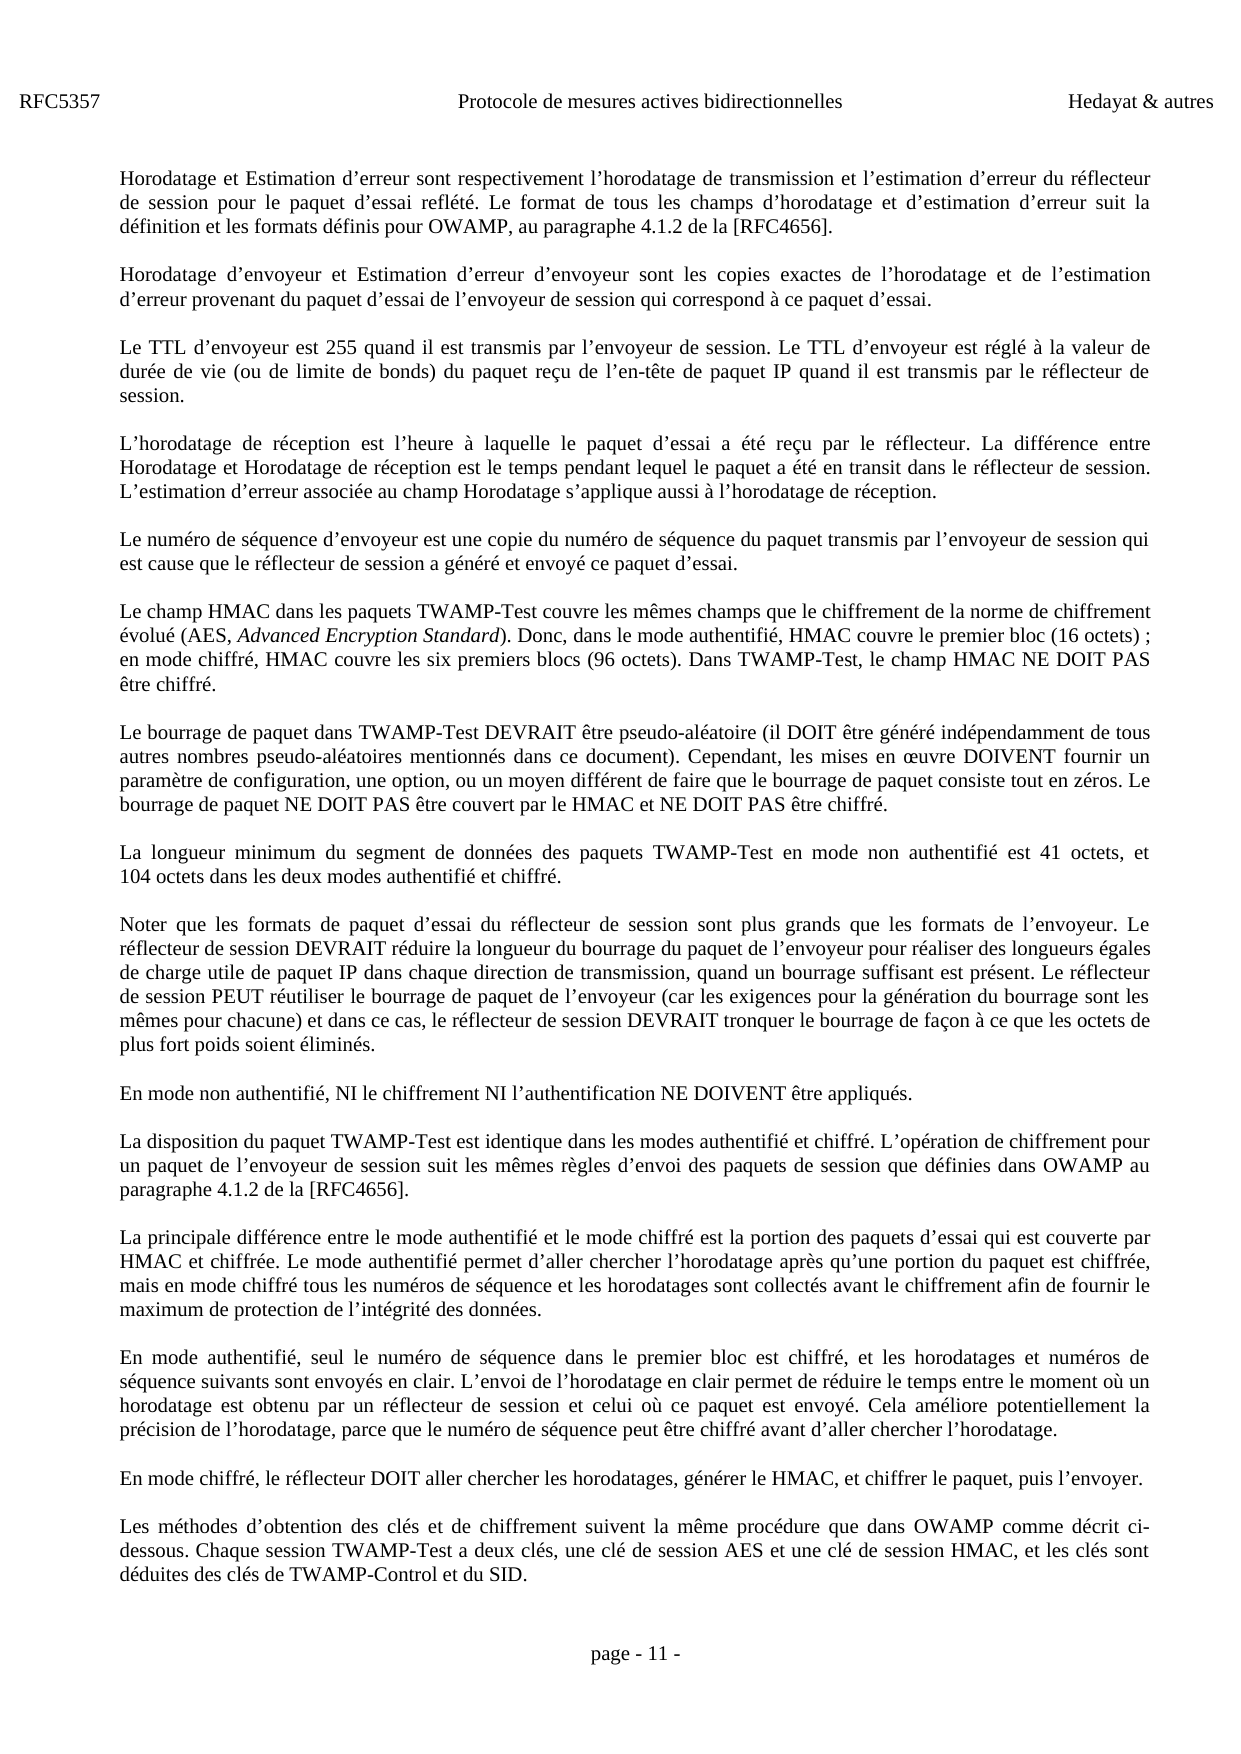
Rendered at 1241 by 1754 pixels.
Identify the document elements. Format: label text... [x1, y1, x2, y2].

text En mode authentifié, seul le numéro de séquence dans le premier bloc est chiffré, et les horodatages et numéros de séquence suivants sont envoyés en clair. L’envoi de l’horodatage en clair permet de réduire le temps entre le moment où un horodatage est obtenu par un réflecteur de session et celui où ce paquet est envoyé. Cela améliore potentiellement la précision de l’horodatage, parce que le numéro de séquence peut être chiffré avant d’aller chercher l’horodatage. [119, 1345, 1152, 1441]
text La longueur minimum du segment de données des paquets TWAMP-Test en mode non authentifié est 41 octets, et 104 octets dans les deux modes authentifié et chiffré. [119, 840, 1152, 888]
text La disposition du paquet TWAMP-Test est identique dans les modes authentifié et chiffré. L’opération de chiffrement pour un paquet de l’envoyeur de session suit les mêmes règles d’envoi des paquets de session que définies dans OWAMP au paragraphe 4.1.2 de la [RFC4656]. [119, 1129, 1152, 1201]
text La principale différence entre le mode authentifié et le mode chiffré est la portion des paquets d’essai qui est couverte par HMAC et chiffrée. Le mode authentifié permet d’aller chercher l’horodatage après qu’une portion du paquet est chiffrée, mais en mode chiffré tous les numéros de séquence et les horodatages sont collectés avant le chiffrement afin de fournir le maximum de protection de l’intégrité des données. [119, 1225, 1152, 1321]
text L’horodatage de réception est l’heure à laquelle le paquet d’essai a été reçu par le réflecteur. La différence entre Horodatage et Horodatage de réception est le temps pendant lequel le paquet a été en transit dans le réflecteur de session. L’estimation d’erreur associée au champ Horodatage s’applique aussi à l’horodatage de réception. [119, 431, 1152, 503]
text Les méthodes d’obtention des clés et de chiffrement suivent la même procédure que dans OWAMP comme décrit ci-dessous. Chaque session TWAMP-Test a deux clés, une clé de session AES et une clé de session HMAC, et les clés sont déduites des clés de TWAMP-Control et du SID. [119, 1514, 1152, 1586]
text En mode non authentifié, NI le chiffrement NI l’authentification NE DOIVENT être appliqués. [119, 1081, 1152, 1104]
text Noter que les formats de paquet d’essai du réflecteur de session sont plus grands que les formats de l’envoyeur. Le réflecteur de session DEVRAIT réduire la longueur du bourrage du paquet de l’envoyeur pour réaliser des longueurs égales de charge utile de paquet IP dans chaque direction de transmission, quand un bourrage suffisant est présent. Le réflecteur de session PEUT réutiliser le bourrage de paquet de l’envoyeur (car les exigences pour la génération du bourrage sont les mêmes pour chacune) et dans ce cas, le réflecteur de session DEVRAIT tronquer le bourrage de façon à ce que les octets de plus fort poids soient éliminés. [119, 912, 1152, 1056]
text Le TTL d’envoyeur est 255 quand il est transmis par l’envoyeur de session. Le TTL d’envoyeur est réglé à la valeur de durée de vie (ou de limite de bonds) du paquet reçu de l’en-tête de paquet IP quand il est transmis par le réflecteur de session. [119, 334, 1152, 407]
text En mode chiffré, le réflecteur DOIT aller chercher les horodatages, générer le HMAC, et chiffrer le paquet, puis l’envoyer. [119, 1466, 1152, 1489]
text Le champ HMAC dans les paquets TWAMP-Test couvre les mêmes champs que le chiffrement de la norme de chiffrement évolué (AES, Advanced Encryption Standard). Donc, dans le mode authentifié, HMAC couvre le premier bloc (16 octets) ; en mode chiffré, HMAC couvre les six premiers blocs (96 octets). Dans TWAMP-Test, le champ HMAC NE DOIT PAS être chiffré. [119, 599, 1152, 696]
text Le numéro de séquence d’envoyeur est une copie du numéro de séquence du paquet transmis par l’envoyeur de session qui est cause que le réflecteur de session a généré et envoyé ce paquet d’essai. [119, 527, 1152, 575]
text Horodatage d’envoyeur et Estimation d’erreur d’envoyeur sont les copies exactes de l’horodatage et de l’estimation d’erreur provenant du paquet d’essai de l’envoyeur de session qui correspond à ce paquet d’essai. [119, 262, 1152, 311]
text Horodatage et Estimation d’erreur sont respectivement l’horodatage de transmission et l’estimation d’erreur du réflecteur de session pour le paquet d’essai reflété. Le format de tous les champs d’horodatage et d’estimation d’erreur suit la définition et les formats définis pour OWAMP, au paragraphe 4.1.2 de la [RFC4656]. [119, 166, 1152, 238]
text Le bourrage de paquet dans TWAMP-Test DEVRAIT être pseudo-aléatoire (il DOIT être généré indépendamment de tous autres nombres pseudo-aléatoires mentionnés dans ce document). Cependant, les mises en œuvre DOIVENT fournir un paramètre de configuration, une option, ou un moyen différent de faire que le bourrage de paquet consiste tout en zéros. Le bourrage de paquet NE DOIT PAS être couvert par le HMAC et NE DOIT PAS être chiffré. [119, 719, 1152, 816]
